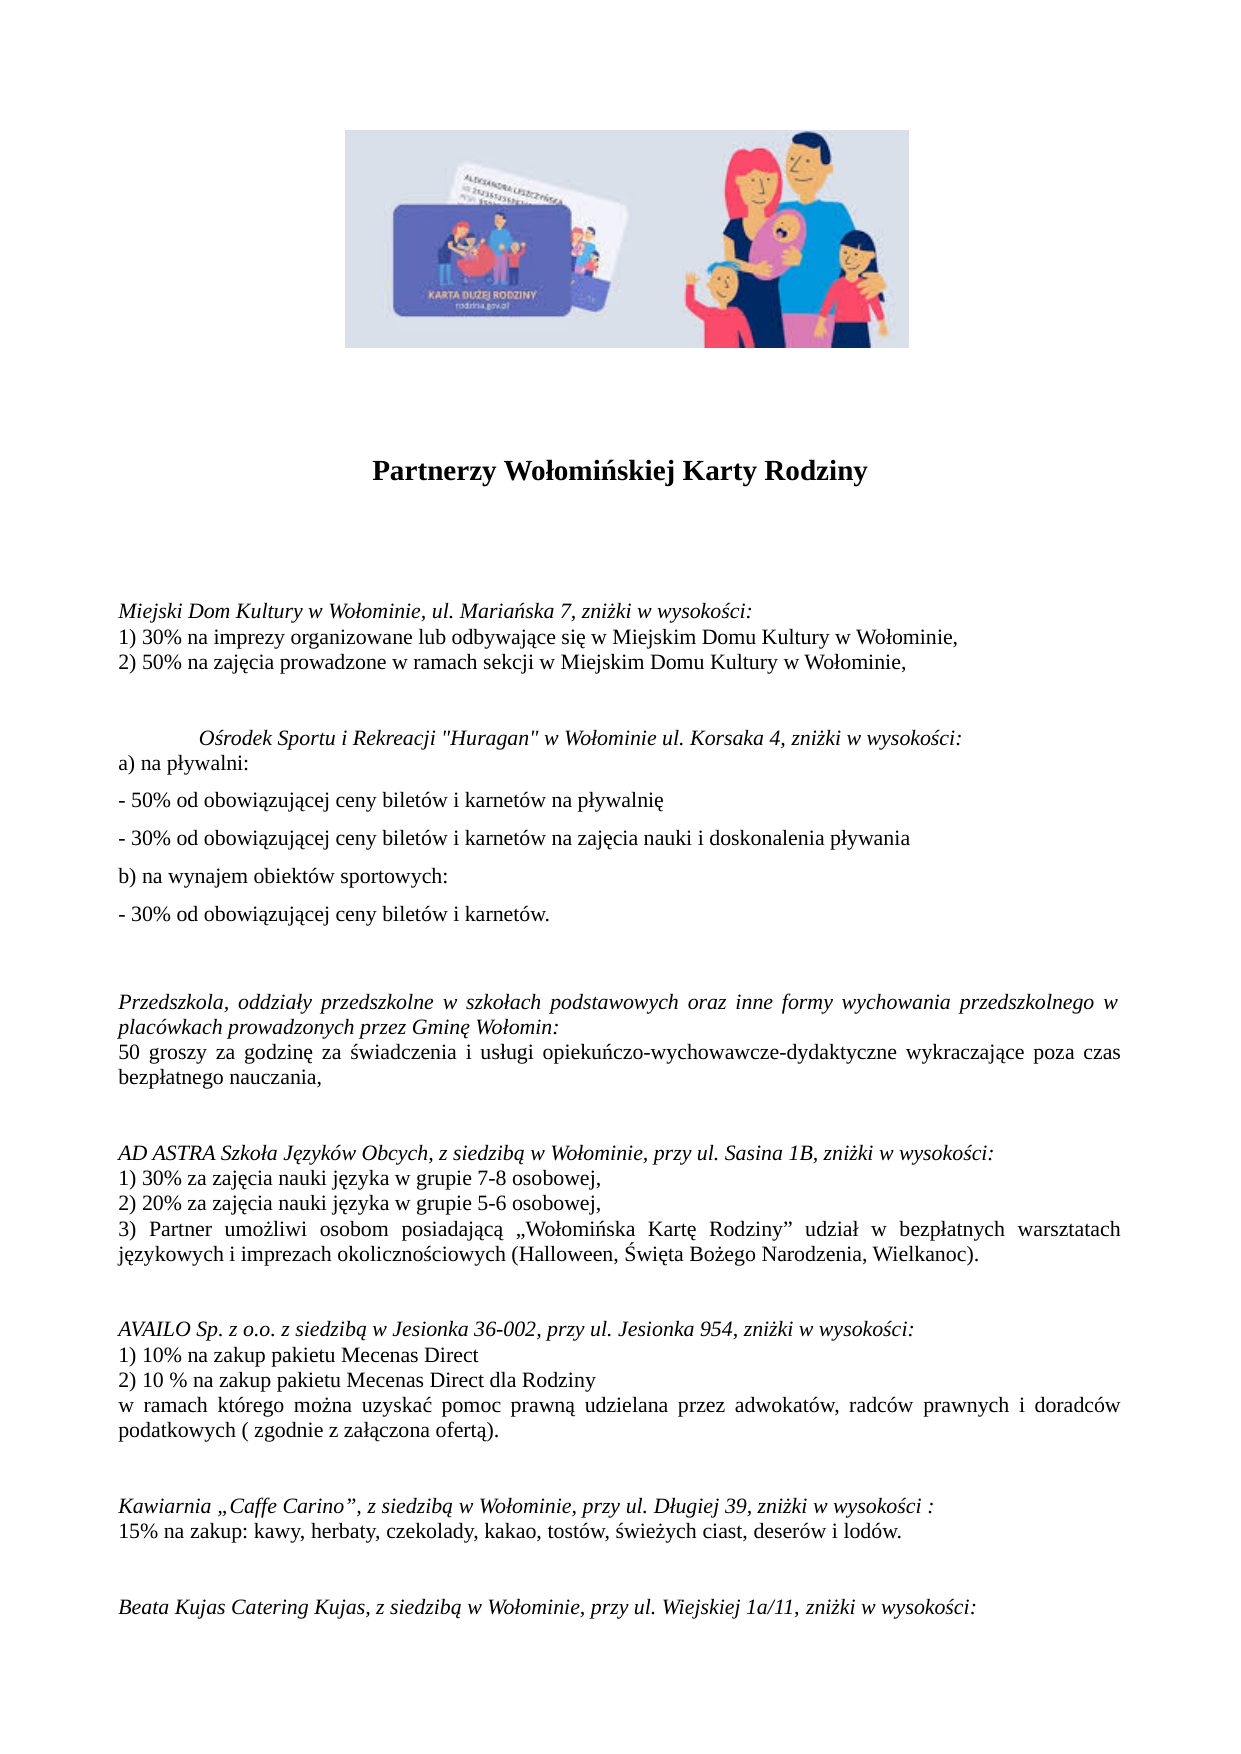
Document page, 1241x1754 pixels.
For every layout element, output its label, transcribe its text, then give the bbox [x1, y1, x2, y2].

text Miejski Dom Kultury w Wołominie, ul. Mariańska 7, zniżki w wysokości: [118, 598, 1122, 624]
text Beata Kujas Catering Kujas, z siedzibą w Wołominie, przy ul. Wiejskiej 1a/11, zniżki w wysokości: [118, 1594, 1122, 1619]
text a) na pływalni: [118, 750, 1122, 775]
text 1) 30% za zajęcia nauki języka w grupie 7-8 osobowej, [118, 1165, 1122, 1190]
text 50 groszy za godzinę za świadczenia i usługi opiekuńczo-wychowawcze-dydaktyczne wykraczające poza czas bezpłatnego nauczania, [118, 1039, 1122, 1089]
text Partnerzy Wołomińskiej Karty Rodziny [118, 453, 1122, 487]
text b) na wynajem obiektów sportowych: [118, 863, 1122, 888]
text 2) 50% na zajęcia prowadzone w ramach sekcji w Miejskim Domu Kultury w Wołominie, [118, 649, 1122, 674]
text 2) 10 % na zakup pakietu Mecenas Direct dla Rodziny [118, 1367, 1122, 1392]
text - 30% od obowiązującej ceny biletów i karnetów. [118, 901, 1122, 926]
text 1) 10% na zakup pakietu Mecenas Direct [118, 1342, 1122, 1367]
text - 50% od obowiązującej ceny biletów i karnetów na pływalnię [118, 787, 1122, 813]
text 3) Partner umożliwi osobom posiadającą „Wołomińska Kartę Rodziny” udział w bezpłatnych warsztatach językowych i imprezach okolicznościowych (Halloween, Święta Bożego Narodzenia, Wielkanoc). [118, 1216, 1122, 1266]
text Kawiarnia „Caffe Carino”, z siedzibą w Wołominie, przy ul. Długiej 39, zniżki w wysokości : [118, 1493, 1122, 1518]
text AD ASTRA Szkoła Języków Obcych, z siedzibą w Wołominie, przy ul. Sasina 1B, zniżki w wysokości: [118, 1140, 1122, 1165]
text 1) 30% na imprezy organizowane lub odbywające się w Miejskim Domu Kultury w Wołominie, [118, 624, 1122, 649]
list Ośrodek Sportu i Rekreacji "Huragan" w Wołominie ul. Korsaka 4, zniżki w wysokości: [156, 724, 1122, 750]
text 2) 20% za zajęcia nauki języka w grupie 5-6 osobowej, [118, 1190, 1122, 1216]
text Przedszkola, oddziały przedszkolne w szkołach podstawowych oraz inne formy wychowania przedszkolnego w placówkach prowadzonych przez Gminę Wołomin: [118, 989, 1122, 1039]
text 15% na zakup: kawy, herbaty, czekolady, kakao, tostów, świeżych ciast, deserów i lodów. [118, 1518, 1122, 1543]
text w ramach którego można uzyskać pomoc prawną udzielana przez adwokatów, radców prawnych i doradców podatkowych ( zgodnie z załączona ofertą). [118, 1392, 1122, 1442]
text AVAILO Sp. z o.o. z siedzibą w Jesionka 36-002, przy ul. Jesionka 954, zniżki w wysokości: [118, 1316, 1122, 1342]
text - 30% od obowiązującej ceny biletów i karnetów na zajęcia nauki i doskonalenia pływania [118, 825, 1122, 850]
